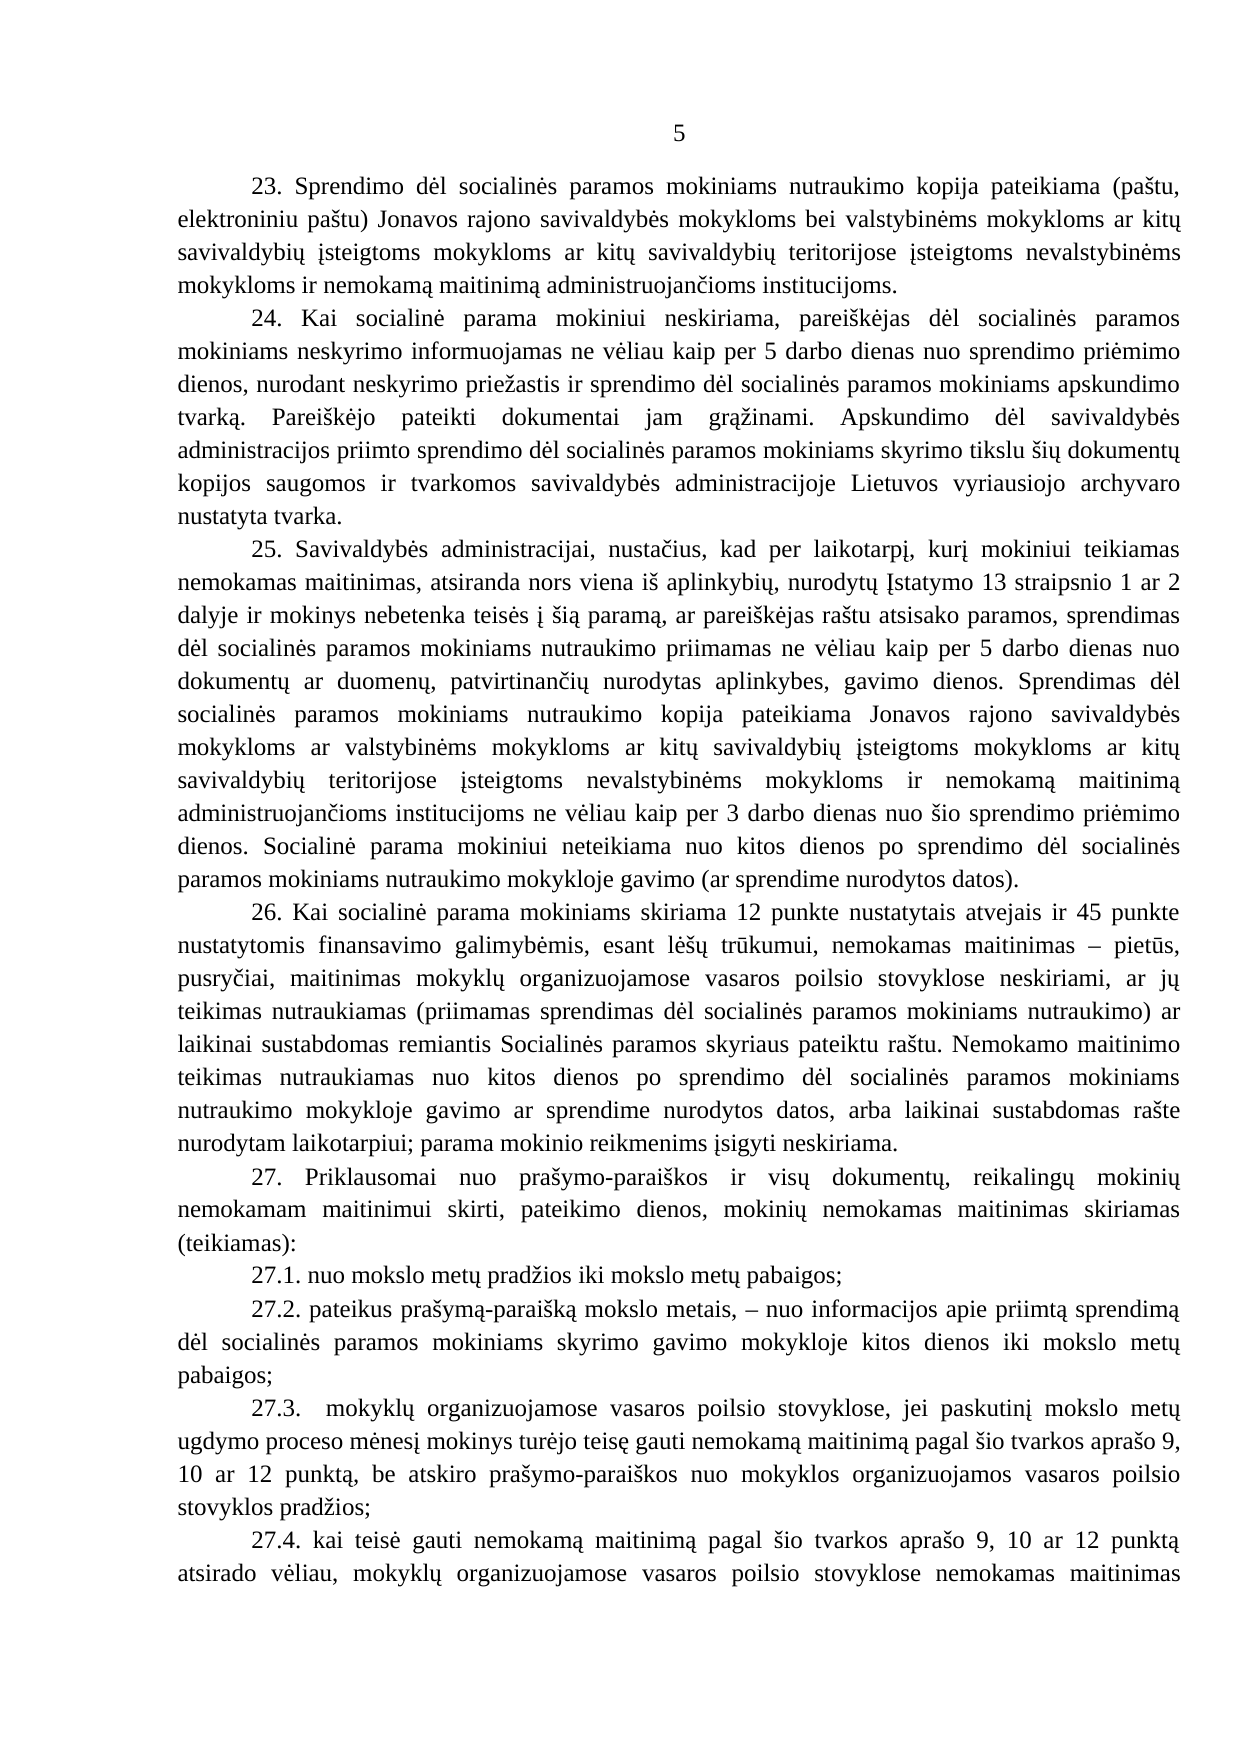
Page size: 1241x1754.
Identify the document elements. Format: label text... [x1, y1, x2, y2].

text 27.3. mokyklų organizuojamose vasaros poilsio stovyklose, jei paskutinį mokslo metų ugdymo proceso mėnesį mokinys turėjo teisę gauti nemokamą maitinimą pagal šio tvarkos aprašo 9, 10 ar 12 punktą, be atskiro prašymo-paraiškos nuo mokyklos organizuojamos vasaros poilsio stovyklos pradžios; [177, 1393, 1181, 1521]
text 23. Sprendimo dėl socialinės paramos mokiniams nutraukimo kopija pateikiama (paštu, elektroniniu paštu) Jonavos rajono savivaldybės mokykloms bei valstybinėms mokykloms ar kitų savivaldybių įsteigtoms mokykloms ar kitų savivaldybių teritorijose įsteigtoms nevalstybinėms mokykloms ir nemokamą maitinimą administruojančioms institucijoms. [177, 171, 1181, 299]
text 27. Priklausomai nuo prašymo-paraiškos ir visų dokumentų, reikalingų mokinių nemokamam maitinimui skirti, pateikimo dienos, mokinių nemokamas maitinimas skiriamas (teikiamas): [177, 1162, 1181, 1256]
text 24. Kai socialinė parama mokiniui neskiriama, pareiškėjas dėl socialinės paramos mokiniams neskyrimo informuojamas ne vėliau kaip per 5 darbo dienas nuo sprendimo priėmimo dienos, nurodant neskyrimo priežastis ir sprendimo dėl socialinės paramos mokiniams apskundimo tvarką. Pareiškėjo pateikti dokumentai jam grąžinami. Apskundimo dėl savivaldybės administracijos priimto sprendimo dėl socialinės paramos mokiniams skyrimo tikslu šių dokumentų kopijos saugomos ir tvarkomos savivaldybės administracijoje Lietuvos vyriausiojo archyvaro nustatyta tvarka. [177, 303, 1181, 530]
text 25. Savivaldybės administracijai, nustačius, kad per laikotarpį, kurį mokiniui teikiamas nemokamas maitinimas, atsiranda nors viena iš aplinkybių, nurodytų Įstatymo 13 straipsnio 1 ar 2 dalyje ir mokinys nebetenka teisės į šią paramą, ar pareiškėjas raštu atsisako paramos, sprendimas dėl socialinės paramos mokiniams nutraukimo priimamas ne vėliau kaip per 5 darbo dienas nuo dokumentų ar duomenų, patvirtinančių nurodytas aplinkybes, gavimo dienos. Sprendimas dėl socialinės paramos mokiniams nutraukimo kopija pateikiama Jonavos rajono savivaldybės mokykloms ar valstybinėms mokykloms ar kitų savivaldybių įsteigtoms mokykloms ar kitų savivaldybių teritorijose įsteigtoms nevalstybinėms mokykloms ir nemokamą maitinimą administruojančioms institucijoms ne vėliau kaip per 3 darbo dienas nuo šio sprendimo priėmimo dienos. Socialinė parama mokiniui neteikiama nuo kitos dienos po sprendimo dėl socialinės paramos mokiniams nutraukimo mokykloje gavimo (ar sprendime nurodytos datos). [177, 534, 1181, 893]
text 27.1. nuo mokslo metų pradžios iki mokslo metų pabaigos; [177, 1261, 1181, 1289]
text 26. Kai socialinė parama mokiniams skiriama 12 punkte nustatytais atvejais ir 45 punkte nustatytomis finansavimo galimybėmis, esant lėšų trūkumui, nemokamas maitinimas – pietūs, pusryčiai, maitinimas mokyklų organizuojamose vasaros poilsio stovyklose neskiriami, ar jų teikimas nutraukiamas (priimamas sprendimas dėl socialinės paramos mokiniams nutraukimo) ar laikinai sustabdomas remiantis Socialinės paramos skyriaus pateiktu raštu. Nemokamo maitinimo teikimas nutraukiamas nuo kitos dienos po sprendimo dėl socialinės paramos mokiniams nutraukimo mokykloje gavimo ar sprendime nurodytos datos, arba laikinai sustabdomas rašte nurodytam laikotarpiui; parama mokinio reikmenims įsigyti neskiriama. [177, 897, 1181, 1157]
text 27.4. kai teisė gauti nemokamą maitinimą pagal šio tvarkos aprašo 9, 10 ar 12 punktą atsirado vėliau, mokyklų organizuojamose vasaros poilsio stovyklose nemokamas maitinimas [177, 1525, 1181, 1587]
text 27.2. pateikus prašymą-paraišką mokslo metais, – nuo informacijos apie priimtą sprendimą dėl socialinės paramos mokiniams skyrimo gavimo mokykloje kitos dienos iki mokslo metų pabaigos; [177, 1294, 1181, 1388]
